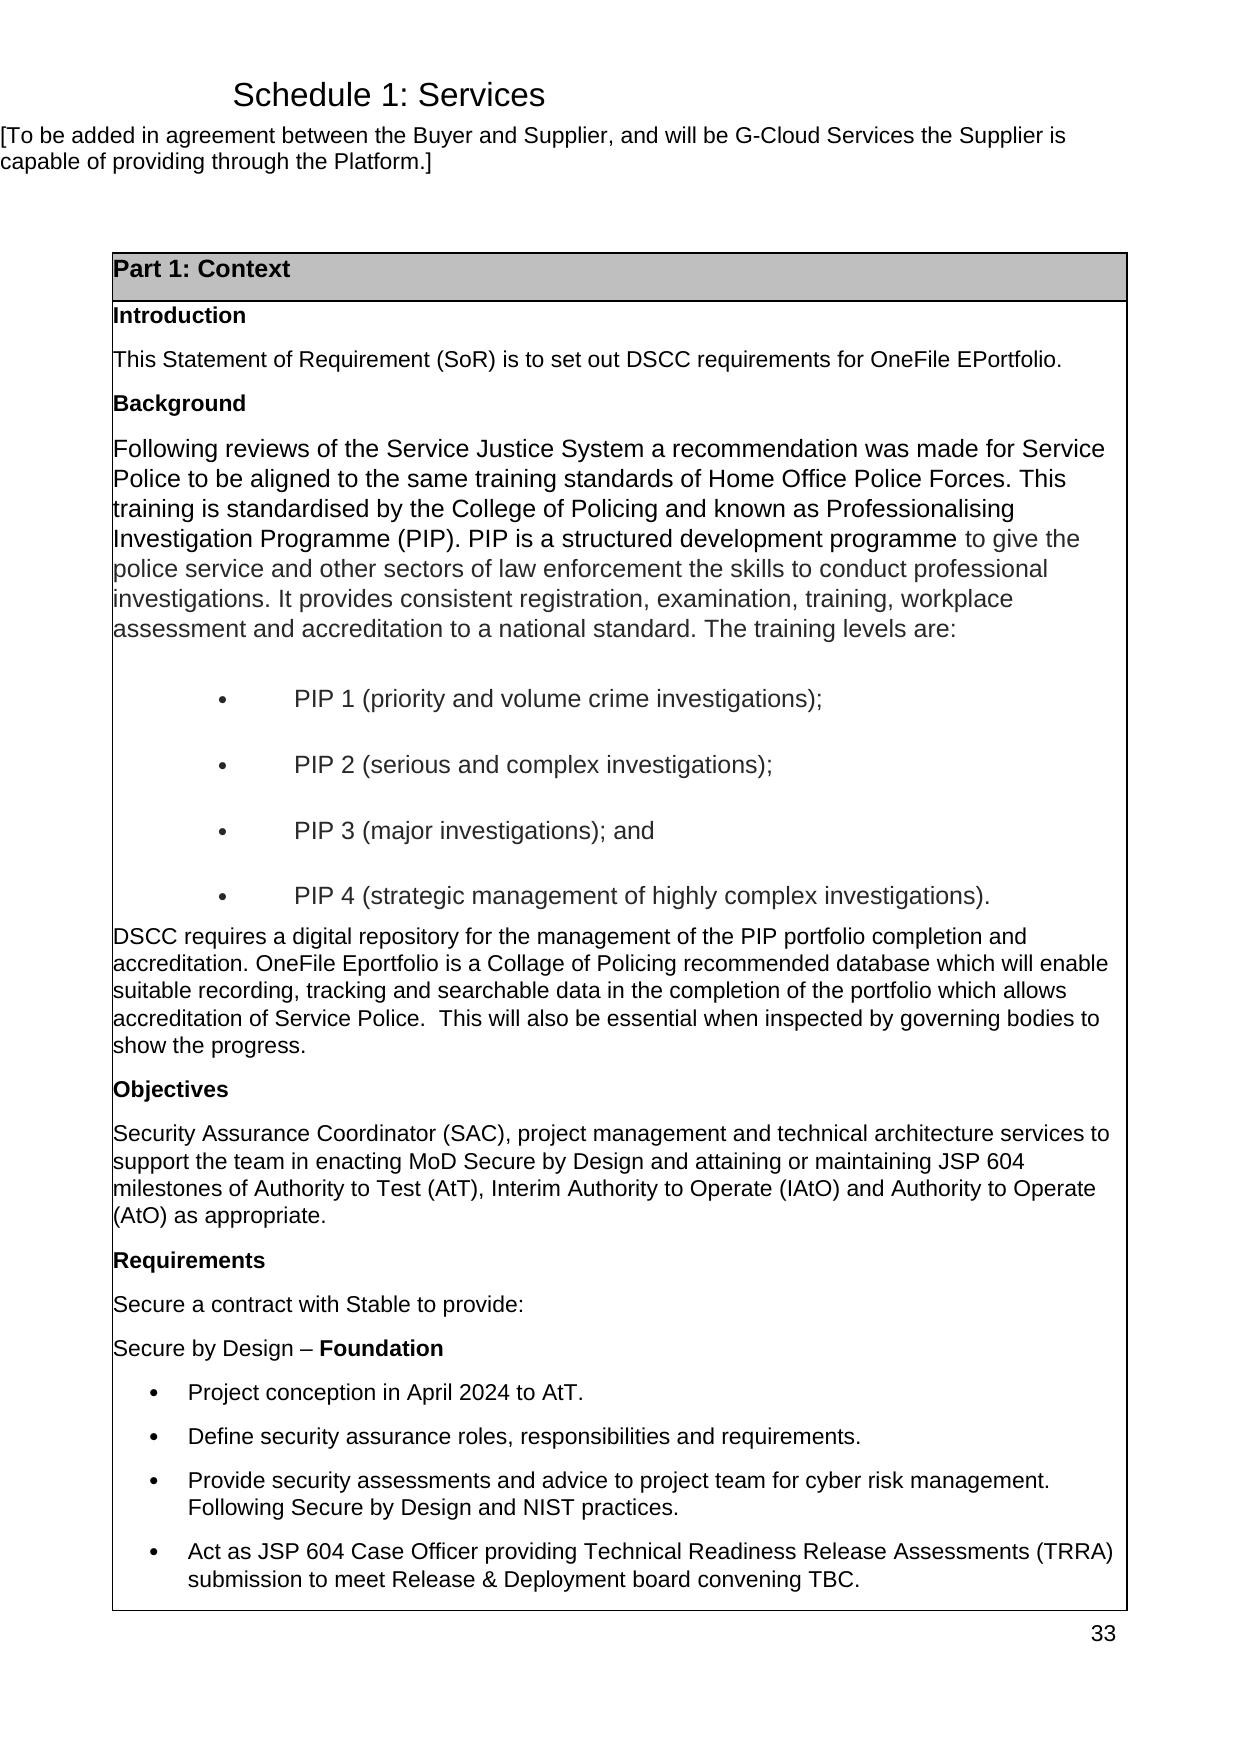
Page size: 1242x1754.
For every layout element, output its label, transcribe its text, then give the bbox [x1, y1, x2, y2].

text [To be added in agreement between the Buyer and Supplier, and will be G-Cloud Services the Supplier is capable of providing through the Platform.] [0, 122, 1121, 174]
table_cell Introduction This Statement of Requirement (SoR) is to set out DSCC requirements for OneFile EPortfolio. Background Following reviews of the Service Justice System a recommendation was made for Service Police to be aligned to the same training standards of Home Office Police Forces. This training is standardised by the College of Policing and known as Professionalising Investigation Programme (PIP). PIP is a structured development programme to give the police service and other sectors of law enforcement the skills to conduct professional investigations. It provides consistent registration, examination, training, workplace assessment and accreditation to a national standard. The training levels are: PIP 1 (priority and volume crime investigations); PIP 2 (serious and complex investigations); PIP 3 (major investigations); and PIP 4 (strategic management of highly complex investigations). DSCC requires a digital repository for the management of the PIP portfolio completion and accreditation. OneFile Eportfolio is a Collage of Policing recommended database which will enable suitable recording, tracking and searchable data in the completion of the portfolio which allows accreditation of Service Police. This will also be essential when inspected by governing bodies to show the progress. Objectives Security Assurance Coordinator (SAC), project management and technical architecture services to support the team in enacting MoD Secure by Design and attaining or maintaining JSP 604 milestones of Authority to Test (AtT), Interim Authority to Operate (IAtO) and Authority to Operate (AtO) as appropriate. Requirements Secure a contract with Stable to provide: Secure by Design – Foundation Project conception in April 2024 to AtT.​ Define security assurance roles, responsibilities and requirements.​ Provide security assessments and advice to project team for cyber risk management. Following Secure by Design and NIST practices.​ Act as JSP 604 Case Officer providing Technical Readiness Release Assessments (TRRA) submission to meet Release & Deployment board convening TBC.​ Secure by Design assurance processes to meet CySaaS compliance in support of rule 10 JSP 604 AtT submission.​ Assist the project team with the delivery of the necessary documentation to support the solution throughout its lifecycle. Secure by Design – In Development ​ JSP604 approvals - AtT to IAtO.​ Facilitate MoD Pen Test to meet Release & Deployment board and Secure by Design approvals. (external testing services can be arranged by Stable at additional cost) ​ Act as JSP 604 Case Officer providing TRRA submission to meet Release & Deployment board for Interim Authority to Operate (IAtO).​ Secure by Design assurance to meet rule 10 JSP 604 IAtO submission.​ Secure by Design – In Service​ Post IAtO, mature project to Authority to Operate (AtO) approval and sustain Secure by Design.​ Act as JSP 604 Case Officer providing TRRA submission to JSP604 Release & Deployment Board TBC. ​ Secure by Design SRO sign off to meet rule 10 JSP 604 submission.​ Services cease at end of August 2024. ​ Project Management support to DSCC Advice and guidance to DSCC leadership roles to enable solution project delivery. ​ Orchestration of Stable, DSCC and 3rd party activities to produce artefacts required for Secure by Design and JSP 604.​ Services start in April 2024 and cease at end of August 2024. The contract has been scoped with the intention of an additional need for consultancy for Chronicle software once it has been procured [113, 302, 1126, 1610]
table_header Part 1: Context [113, 254, 1126, 300]
subtitle Schedule 1: Services [116, 75, 1122, 113]
